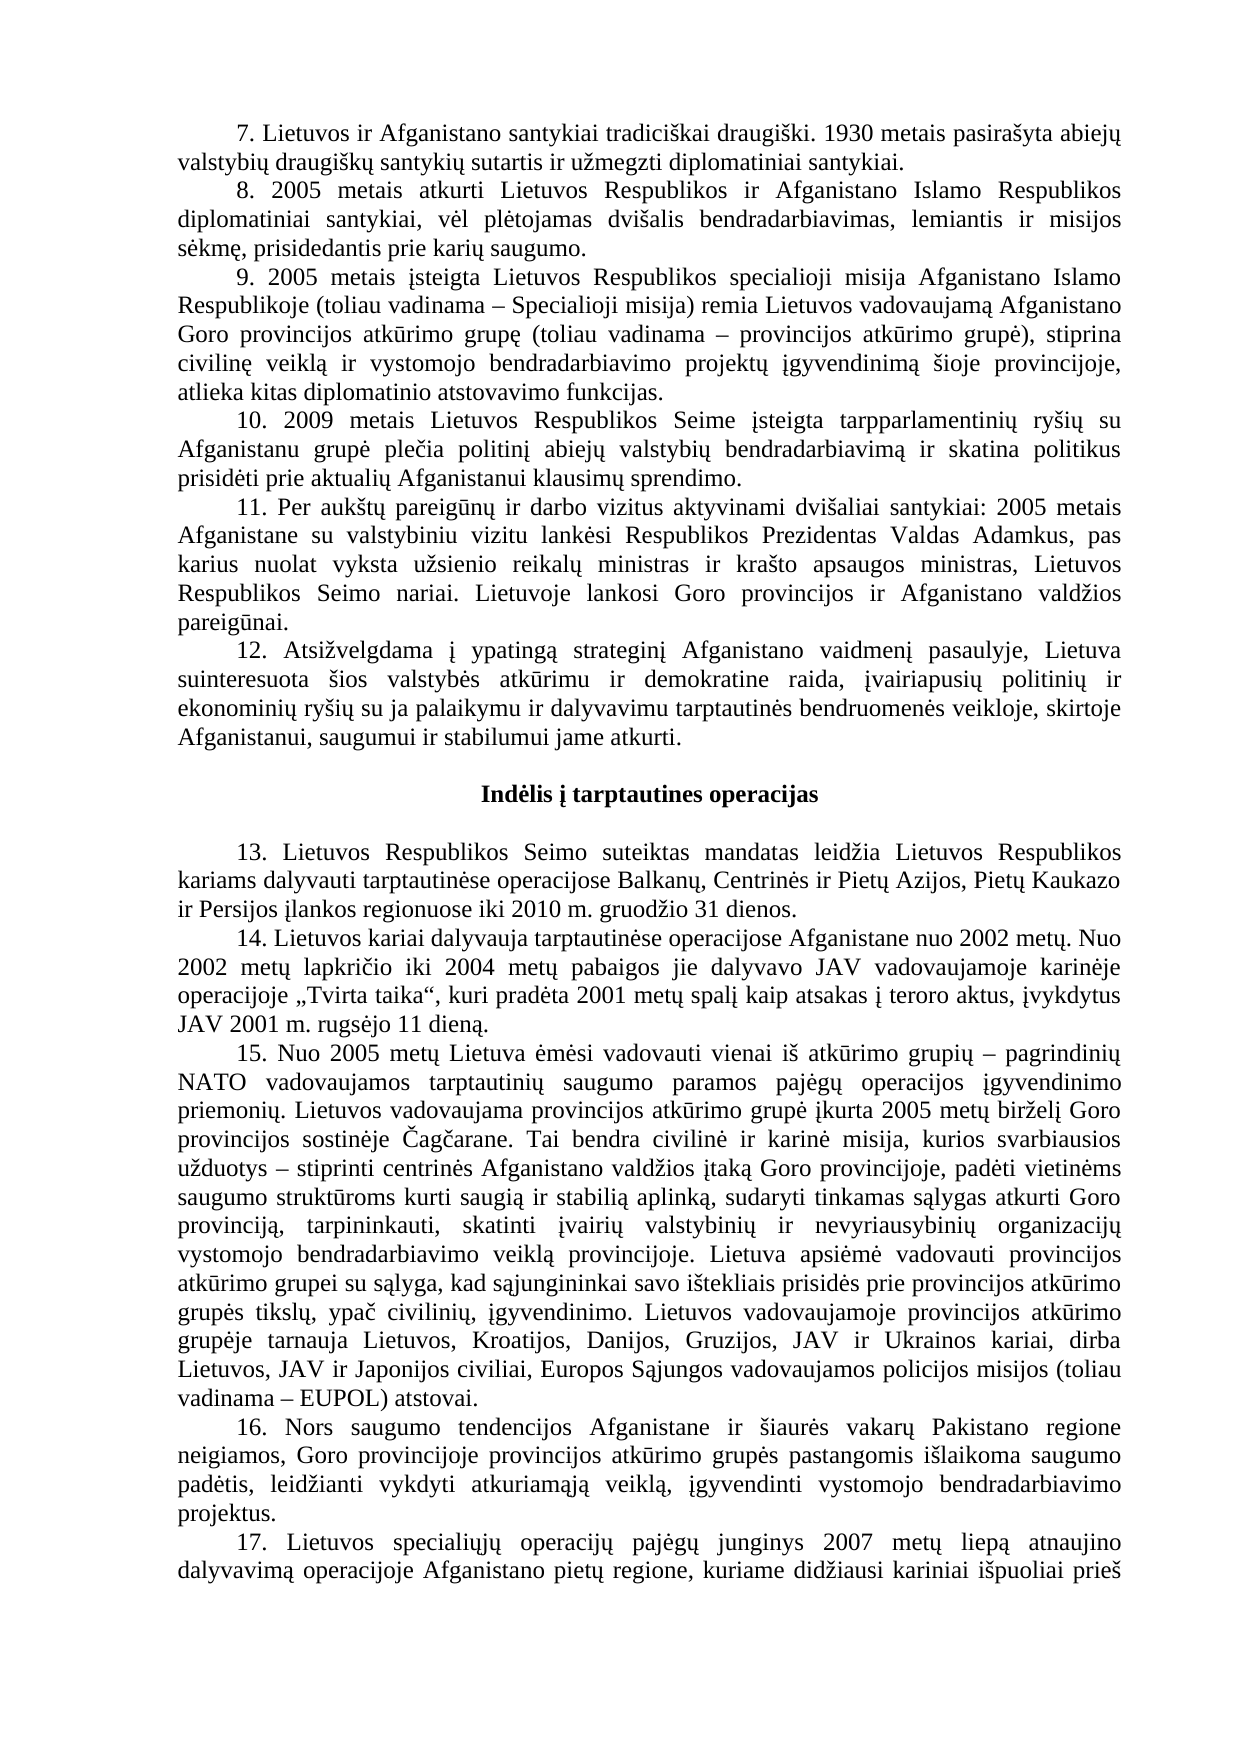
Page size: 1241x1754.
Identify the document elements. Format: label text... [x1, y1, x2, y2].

text Indėlis į tarptautines operacijas [177, 779, 1122, 808]
text 9. 2005 metais įsteigta Lietuvos Respublikos specialioji misija Afganistano Islamo Respublikoje (toliau vadinama – Specialioji misija) remia Lietuvos vadovaujamą Afganistano Goro provincijos atkūrimo grupę (toliau vadinama – provincijos atkūrimo grupė), stiprina civilinę veiklą ir vystomojo bendradarbiavimo projektų įgyvendinimą šioje provincijoje, atlieka kitas diplomatinio atstovavimo funkcijas. [177, 262, 1122, 406]
text 8. 2005 metais atkurti Lietuvos Respublikos ir Afganistano Islamo Respublikos diplomatiniai santykiai, vėl plėtojamas dvišalis bendradarbiavimas, lemiantis ir misijos sėkmę, prisidedantis prie karių saugumo. [177, 176, 1122, 262]
text 10. 2009 metais Lietuvos Respublikos Seime įsteigta tarpparlamentinių ryšių su Afganistanu grupė plečia politinį abiejų valstybių bendradarbiavimą ir skatina politikus prisidėti prie aktualių Afganistanui klausimų sprendimo. [177, 406, 1122, 492]
text 12. Atsižvelgdama į ypatingą strateginį Afganistano vaidmenį pasaulyje, Lietuva suinteresuota šios valstybės atkūrimu ir demokratine raida, įvairiapusių politinių ir ekonominių ryšių su ja palaikymu ir dalyvavimu tarptautinės bendruomenės veikloje, skirtoje Afganistanui, saugumui ir stabilumui jame atkurti. [177, 636, 1122, 751]
text 11. Per aukštų pareigūnų ir darbo vizitus aktyvinami dvišaliai santykiai: 2005 metais Afganistane su valstybiniu vizitu lankėsi Respublikos Prezidentas Valdas Adamkus, pas karius nuolat vyksta užsienio reikalų ministras ir krašto apsaugos ministras, Lietuvos Respublikos Seimo nariai. Lietuvoje lankosi Goro provincijos ir Afganistano valdžios pareigūnai. [177, 492, 1122, 636]
text 15. Nuo 2005 metų Lietuva ėmėsi vadovauti vienai iš atkūrimo grupių – pagrindinių NATO vadovaujamos tarptautinių saugumo paramos pajėgų operacijos įgyvendinimo priemonių. Lietuvos vadovaujama provincijos atkūrimo grupė įkurta 2005 metų birželį Goro provincijos sostinėje Čagčarane. Tai bendra civilinė ir karinė misija, kurios svarbiausios užduotys – stiprinti centrinės Afganistano valdžios įtaką Goro provincijoje, padėti vietinėms saugumo struktūroms kurti saugią ir stabilią aplinką, sudaryti tinkamas sąlygas atkurti Goro provinciją, tarpininkauti, skatinti įvairių valstybinių ir nevyriausybinių organizacijų vystomojo bendradarbiavimo veiklą provincijoje. Lietuva apsiėmė vadovauti provincijos atkūrimo grupei su sąlyga, kad sąjungininkai savo ištekliais prisidės prie provincijos atkūrimo grupės tikslų, ypač civilinių, įgyvendinimo. Lietuvos vadovaujamoje provincijos atkūrimo grupėje tarnauja Lietuvos, Kroatijos, Danijos, Gruzijos, JAV ir Ukrainos kariai, dirba Lietuvos, JAV ir Japonijos civiliai, Europos Sąjungos vadovaujamos policijos misijos (toliau vadinama – EUPOL) atstovai. [177, 1038, 1122, 1412]
text 7. Lietuvos ir Afganistano santykiai tradiciškai draugiški. 1930 metais pasirašyta abiejų valstybių draugiškų santykių sutartis ir užmegzti diplomatiniai santykiai. [177, 118, 1122, 176]
text 14. Lietuvos kariai dalyvauja tarptautinėse operacijose Afganistane nuo 2002 metų. Nuo 2002 metų lapkričio iki 2004 metų pabaigos jie dalyvavo JAV vadovaujamoje karinėje operacijoje „Tvirta taika“, kuri pradėta 2001 metų spalį kaip atsakas į teroro aktus, įvykdytus JAV 2001 m. rugsėjo 11 dieną. [177, 923, 1122, 1038]
text 16. Nors saugumo tendencijos Afganistane ir šiaurės vakarų Pakistano regione neigiamos, Goro provincijoje provincijos atkūrimo grupės pastangomis išlaikoma saugumo padėtis, leidžianti vykdyti atkuriamąją veiklą, įgyvendinti vystomojo bendradarbiavimo projektus. [177, 1412, 1122, 1527]
text 13. Lietuvos Respublikos Seimo suteiktas mandatas leidžia Lietuvos Respublikos kariams dalyvauti tarptautinėse operacijose Balkanų, Centrinės ir Pietų Azijos, Pietų Kaukazo ir Persijos įlankos regionuose iki 2010 m. gruodžio 31 dienos. [177, 837, 1122, 923]
text 17. Lietuvos specialiųjų operacijų pajėgų junginys 2007 metų liepą atnaujino dalyvavimą operacijoje Afganistano pietų regione, kuriame didžiausi kariniai išpuoliai prieš [177, 1527, 1122, 1584]
